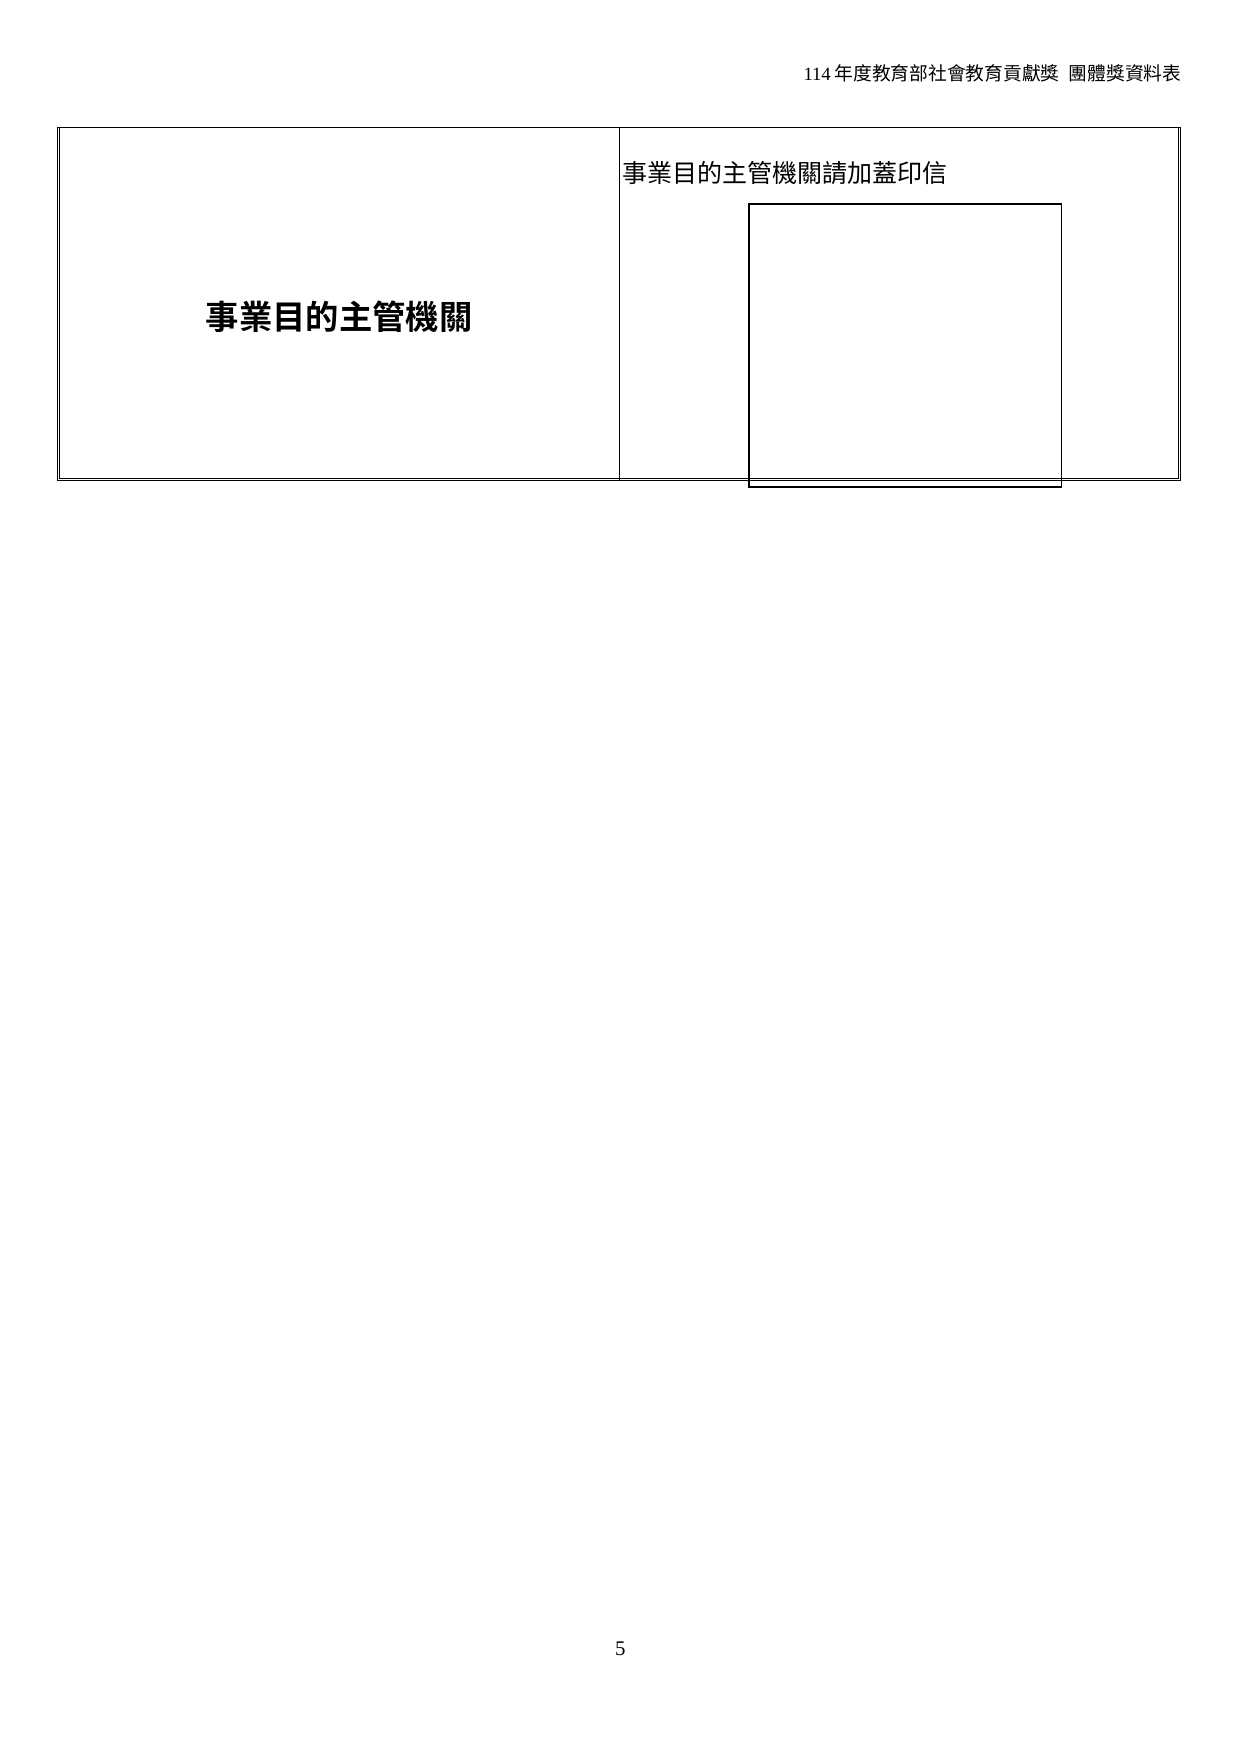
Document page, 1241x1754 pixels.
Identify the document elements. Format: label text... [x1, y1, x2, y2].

table_cell 事業目的主管機關請加蓋印信 [620, 128, 1178, 478]
table_cell 事業目的主管機關 [60, 128, 619, 478]
